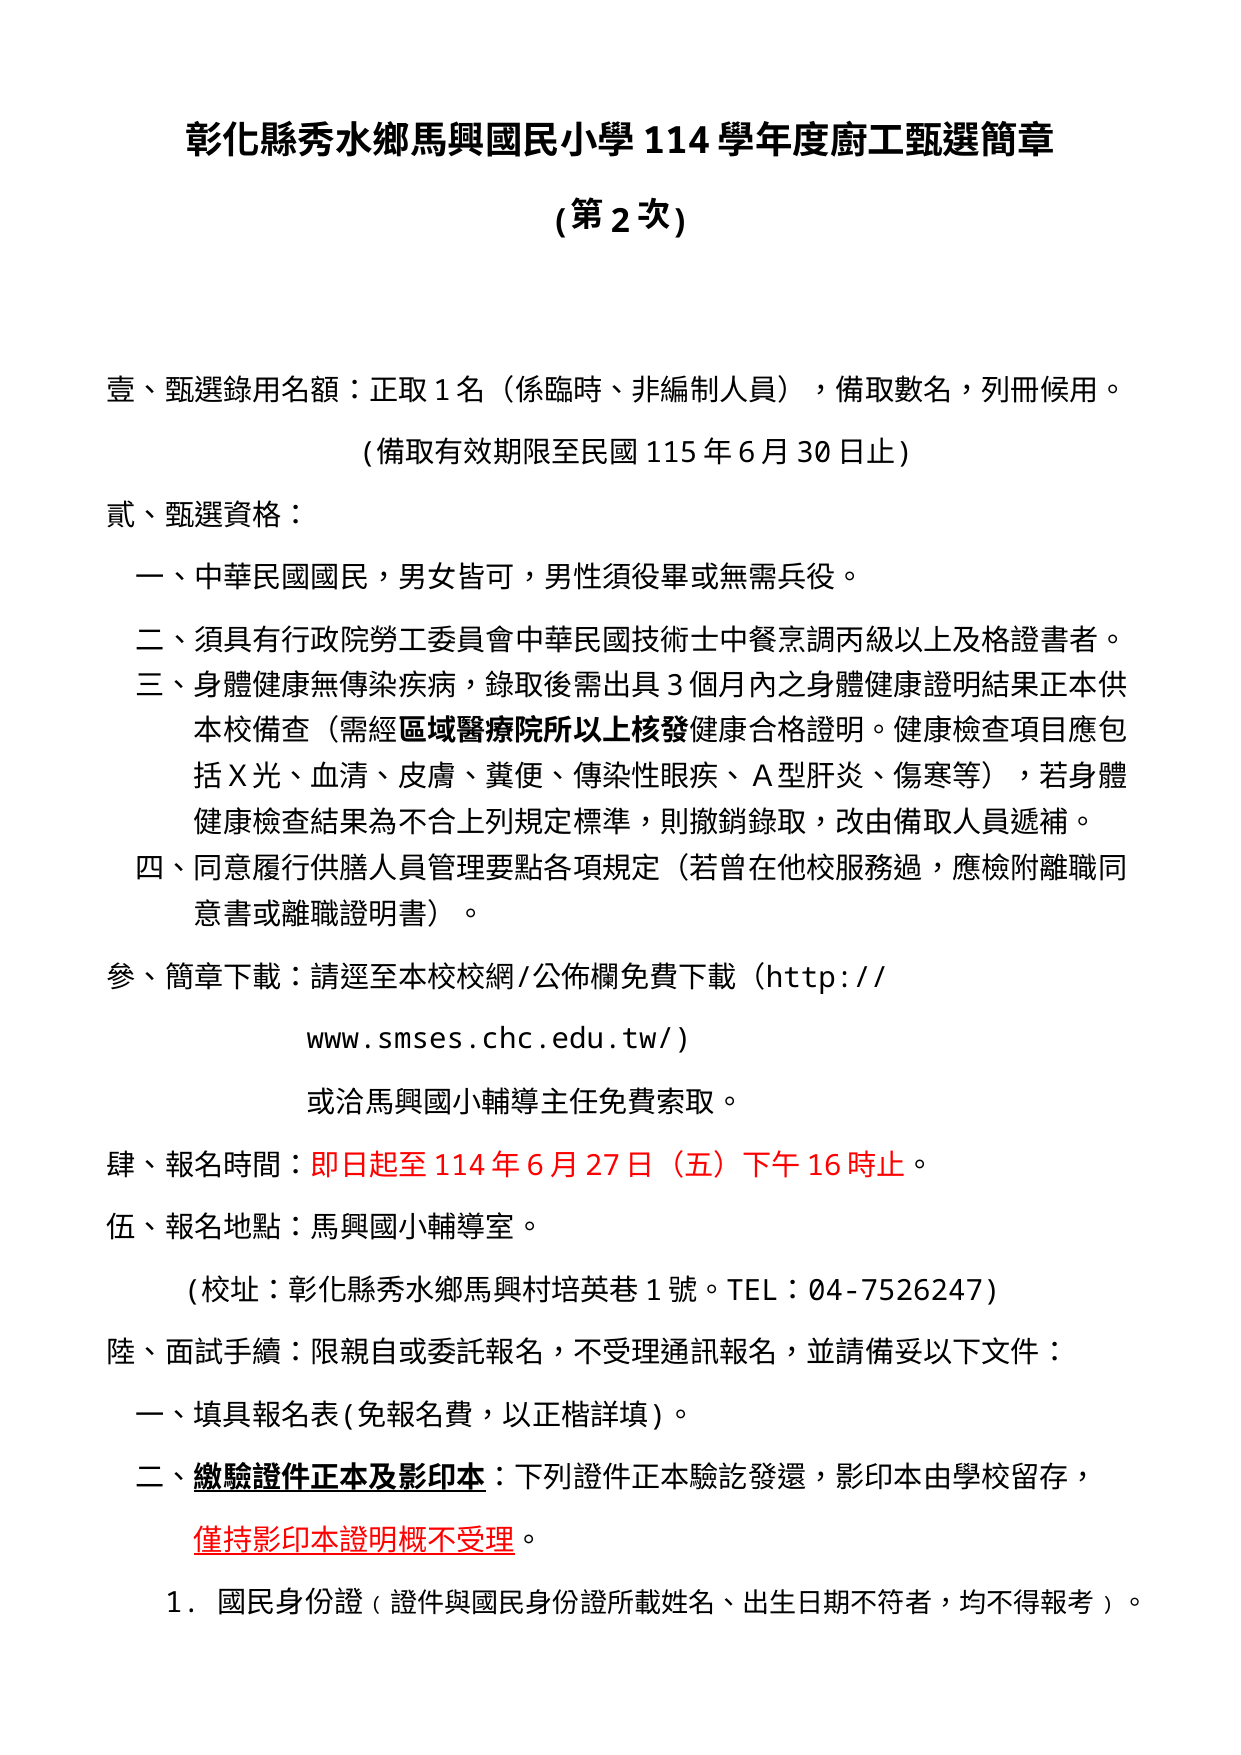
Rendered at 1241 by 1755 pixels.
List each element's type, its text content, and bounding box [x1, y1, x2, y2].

subtitle (第2次) [106, 158, 1134, 346]
text 一、中華民國國民，男女皆可，男性須役畢或無需兵役。 [106, 533, 1134, 596]
subtitle 肆、報名時間：即日起至114年6月27日（五）下午16時止。 [106, 1121, 1134, 1183]
text 三、身體健康無傳染疾病，錄取後需出具3個月內之身體健康證明結果正本供本校備查（需經區域醫療院所以上核發健康合格證明。健康檢查項目應包括Ｘ光、血清、皮膚、糞便、傳染性眼疾、Ａ型肝炎、傷寒等），若身體健康檢查結果為不合上列規定標準，則撤銷錄取，改由備取人員遞補。 [135, 658, 1134, 842]
subtitle 陸、面試手續：限親自或委託報名，不受理通訊報名，並請備妥以下文件： [106, 1308, 1134, 1371]
subtitle 彰化縣秀水鄉馬興國民小學114學年度廚工甄選簡章 [106, 96, 1134, 158]
text 一、填具報名表(免報名費，以正楷詳填)。 [135, 1371, 1134, 1433]
subtitle 壹、甄選錄用名額：正取1名（係臨時、非編制人員），備取數名，列冊候用。 (備取有效期限至民國115年6月30日止) [106, 346, 1134, 471]
text 1. 國民身份證﹙證件與國民身份證所載姓名、出生日期不符者，均不得報考﹚。 [106, 1558, 1134, 1621]
text 二、繳驗證件正本及影印本：下列證件正本驗訖發還，影印本由學校留存， 僅持影印本證明概不受理。 [135, 1433, 1134, 1558]
subtitle 貳、甄選資格： [106, 471, 1134, 533]
text 二、須具有行政院勞工委員會中華民國技術士中餐烹調丙級以上及格證書者。 [106, 596, 1134, 658]
text 四、同意履行供膳人員管理要點各項規定（若曾在他校服務過，應檢附離職同意書或離職證明書）。 [135, 842, 1134, 933]
subtitle 參、簡章下載：請逕至本校校網/公佈欄免費下載（http://www.smses.chc.edu.tw/) 或洽馬興國小輔導主任免費索取。 [106, 933, 1134, 1121]
subtitle 伍、報名地點：馬興國小輔導室。 (校址：彰化縣秀水鄉馬興村培英巷1號。TEL：04-7526247) [106, 1183, 1134, 1308]
